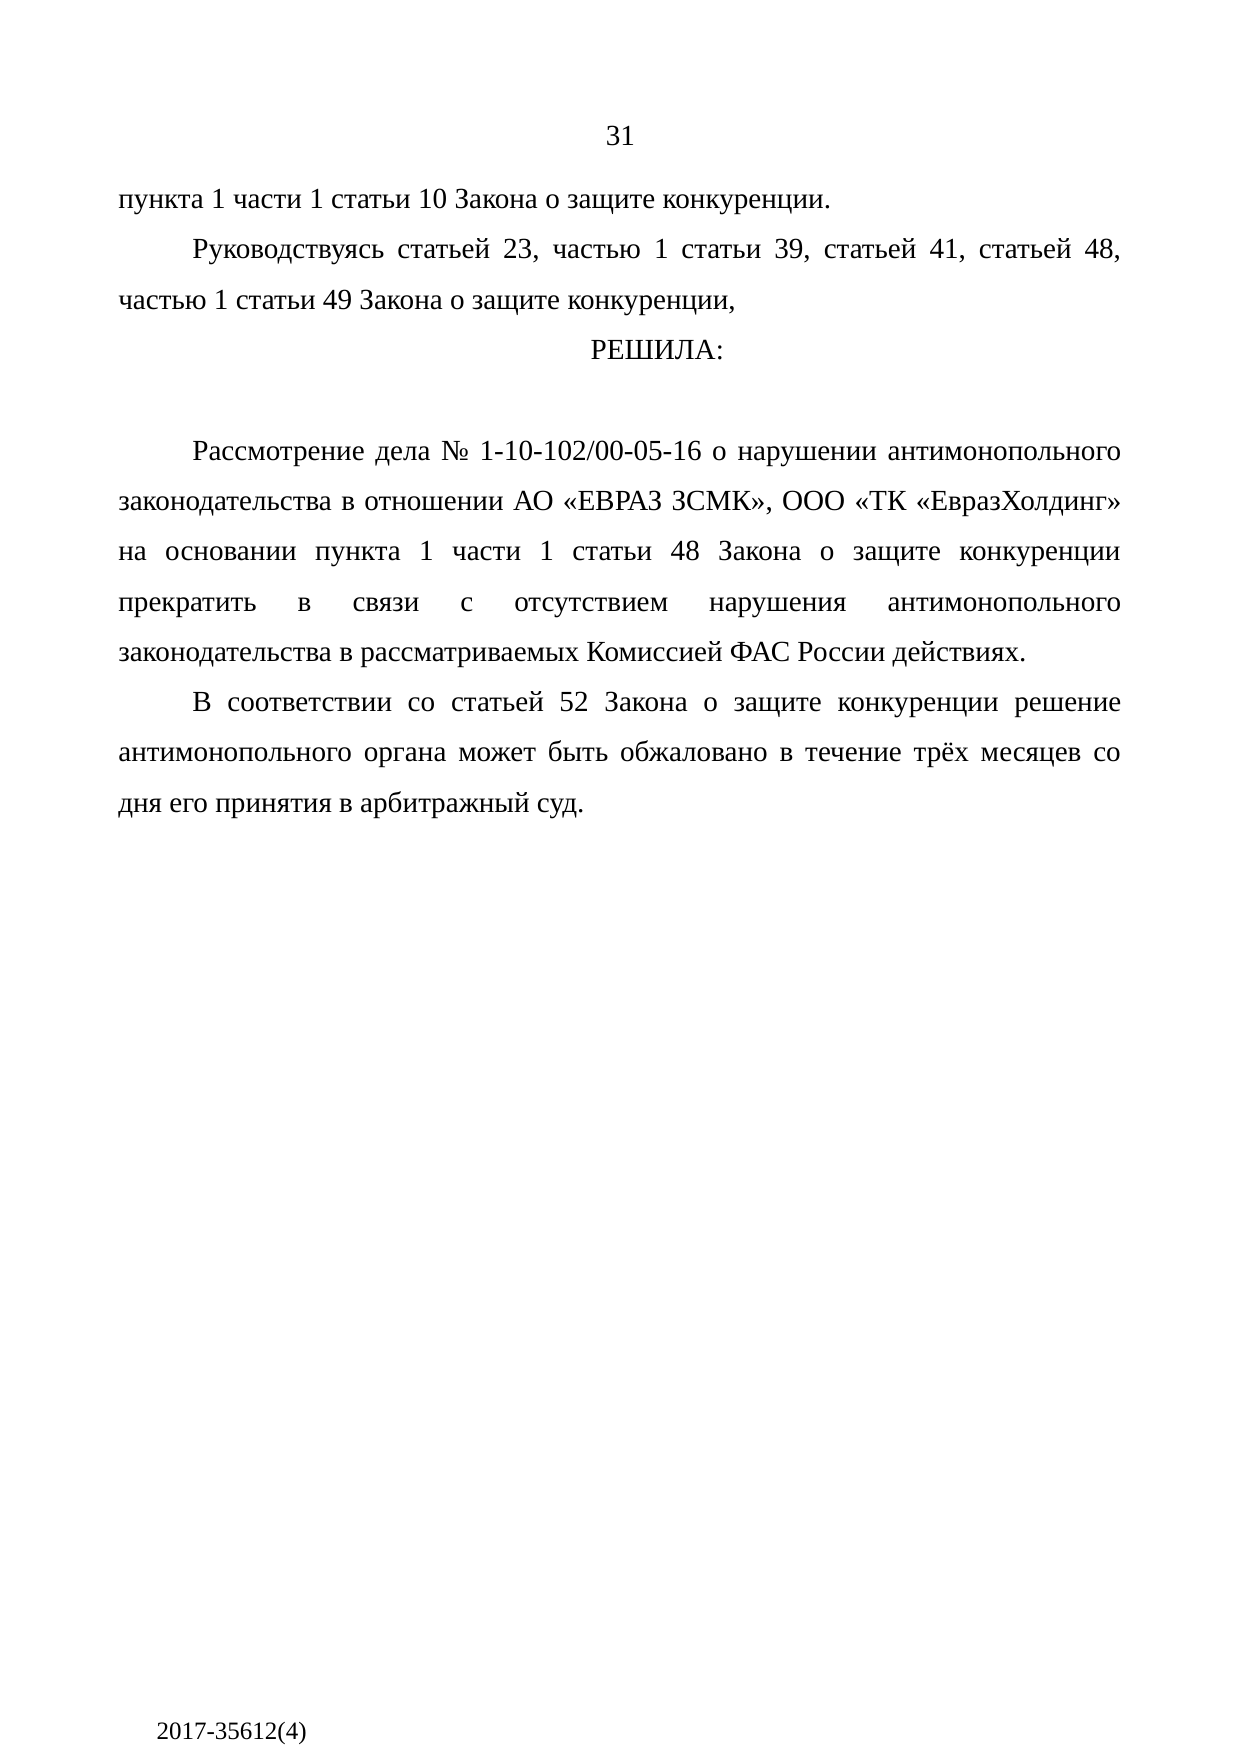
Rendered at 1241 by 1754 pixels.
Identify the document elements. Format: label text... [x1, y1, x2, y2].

text Рассмотрение дела № 1-10-102/00-05-16 о нарушении антимонопольного законодательства в отношении АО «ЕВРАЗ ЗСМК», ООО «ТК «ЕвразХолдинг» на основании пункта 1 части 1 статьи 48 Закона о защите конкуренции прекратить в связи с отсутствием нарушения антимонопольного законодательства в рассматриваемых Комиссией ФАС России действиях. [118, 433, 1122, 667]
text Руководствуясь статьей 23, частью 1 статьи 39, статьей 41, статьей 48, частью 1 статьи 49 Закона о защите конкуренции, [118, 231, 1122, 315]
text В соответствии со статьей 52 Закона о защите конкуренции решение антимонопольного органа может быть обжаловано в течение трёх месяцев со дня его принятия в арбитражный суд. [118, 684, 1122, 818]
text РЕШИЛА: [118, 332, 1122, 366]
text пункта 1 части 1 статьи 10 Закона о защите конкуренции. [118, 181, 1122, 215]
